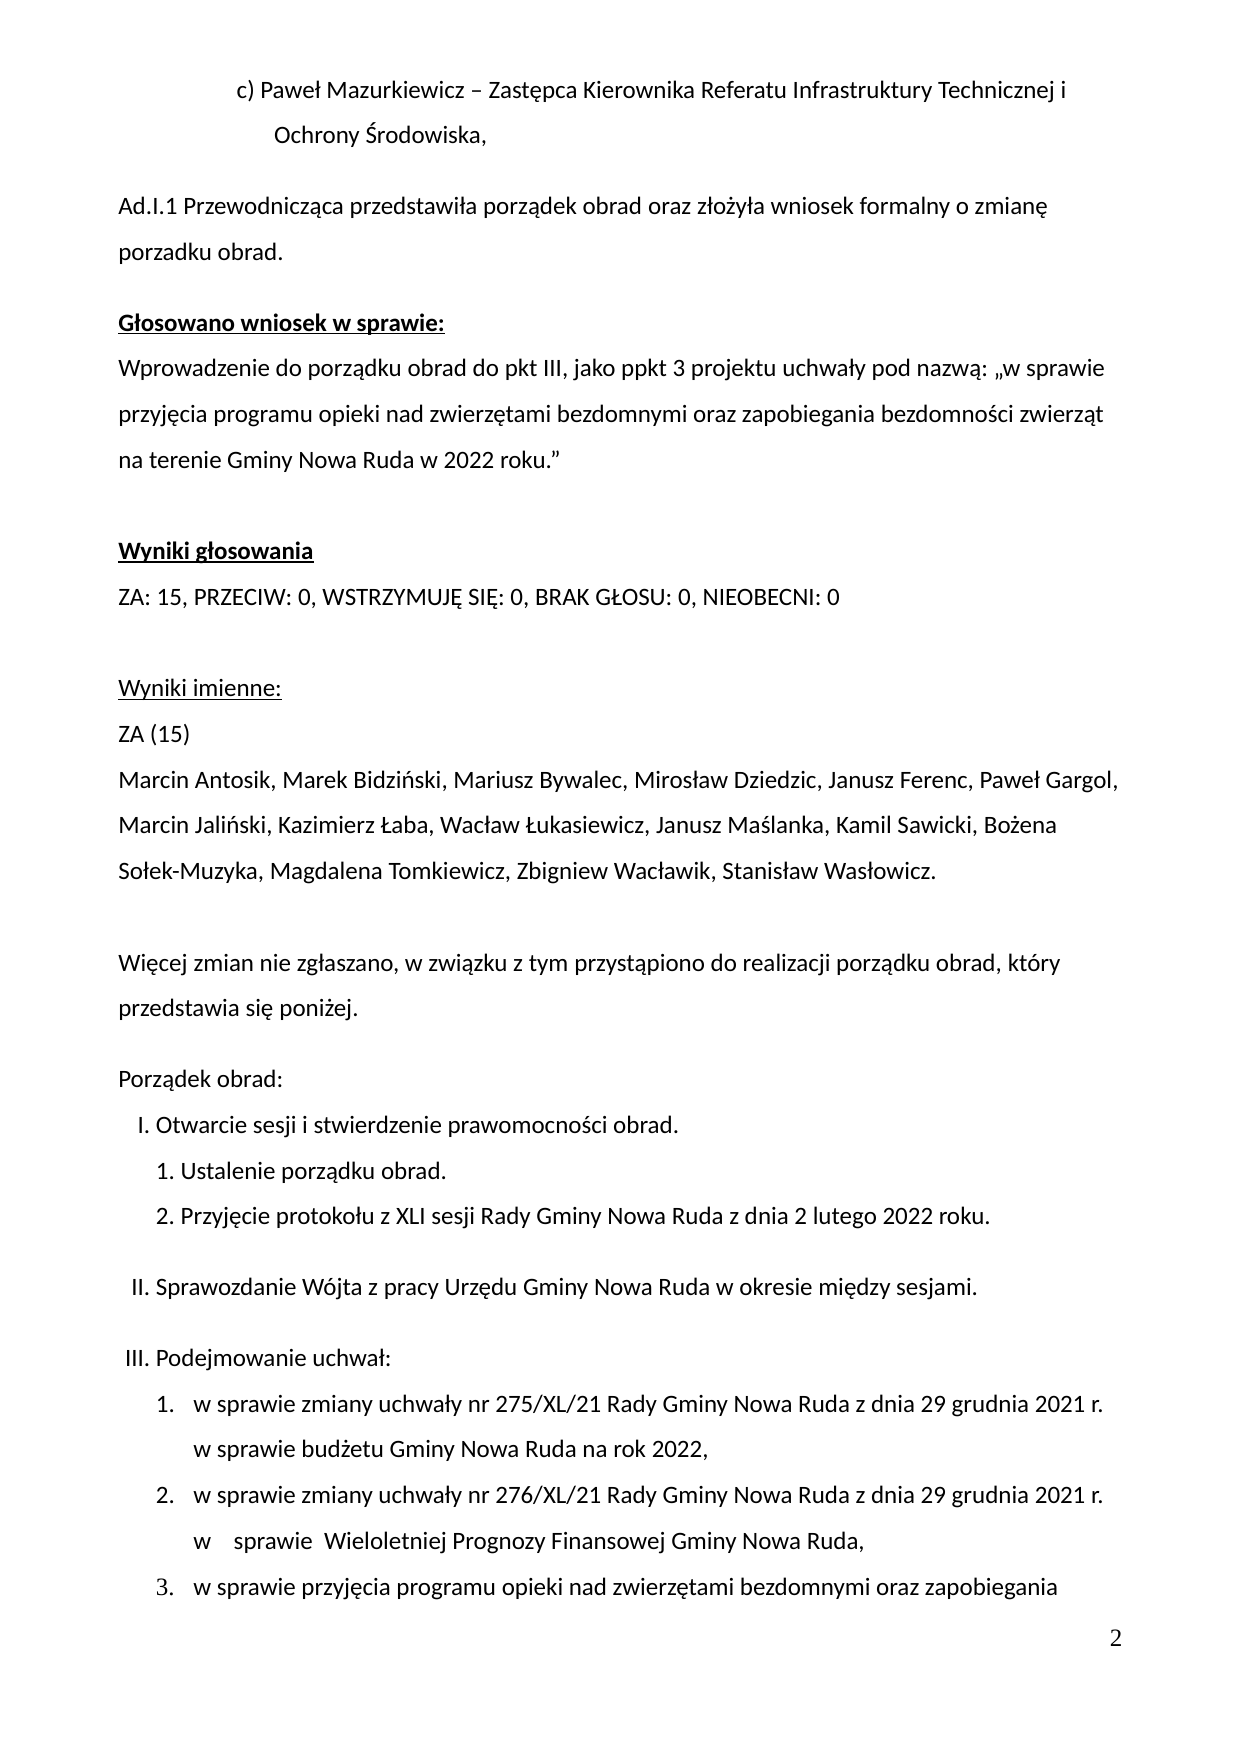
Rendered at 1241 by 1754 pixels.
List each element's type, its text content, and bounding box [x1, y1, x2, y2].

list Przewodnicząca przedstawiła porządek obrad oraz złożyła wniosek formalny o zmianę porzadku obrad. [118, 190, 1122, 266]
list Podejmowanie uchwał: [156, 1342, 1122, 1372]
list w sprawie zmiany uchwały nr 275/XL/21 Rady Gminy Nowa Ruda z dnia 29 grudnia 2021 r. w sprawie budżetu Gminy Nowa Ruda na rok 2022, [156, 1388, 1122, 1464]
list Przyjęcie protokołu z XLI sesji Rady Gminy Nowa Ruda z dnia 2 lutego 2022 roku. [156, 1201, 1122, 1231]
list w sprawie przyjęcia programu opieki nad zwierzętami bezdomnymi oraz zapobiegania [156, 1571, 1122, 1601]
list Otwarcie sesji i stwierdzenie prawomocności obrad. [156, 1109, 1122, 1139]
list Sprawozdanie Wójta z pracy Urzędu Gminy Nowa Ruda w okresie między sesjami. [156, 1271, 1122, 1302]
text Porządek obrad: [118, 1063, 1122, 1094]
list Głosowano wniosek w sprawie: Wprowadzenie do porządku obrad do pkt III, jako ppkt 3 projektu uchwały pod nazwą: „w sprawie przyjęcia programu opieki nad zwierzętami bezdomnymi oraz zapobiegania bezdomności zwierząt na terenie Gminy Nowa Ruda w 2022 roku.” Wyniki głosowania ZA: 15, PRZECIW: 0, WSTRZYMUJĘ SIĘ: 0, BRAK GŁOSU: 0, NIEOBECNI: 0 Wyniki imienne: ZA (15) Marcin Antosik, Marek Bidziński, Mariusz Bywalec, Mirosław Dziedzic, Janusz Ferenc, Paweł Gargol, Marcin Jaliński, Kazimierz Łaba, Wacław Łukasiewicz, Janusz Maślanka, Kamil Sawicki, Bożena Sołek-Muzyka, Magdalena Tomkiewicz, Zbigniew Wacławik, Stanisław Wasłowicz. Więcej zmian nie zgłaszano, w związku z tym przystąpiono do realizacji porządku obrad, który przedstawia się poniżej. [118, 307, 1122, 1023]
list Paweł Mazurkiewicz – Zastępca Kierownika Referatu Infrastruktury Technicznej i Ochrony Środowiska, [236, 74, 1122, 150]
list w sprawie zmiany uchwały nr 276/XL/21 Rady Gminy Nowa Ruda z dnia 29 grudnia 2021 r. w sprawie Wieloletniej Prognozy Finansowej Gminy Nowa Ruda, [156, 1479, 1122, 1555]
list Ustalenie porządku obrad. [156, 1155, 1122, 1185]
